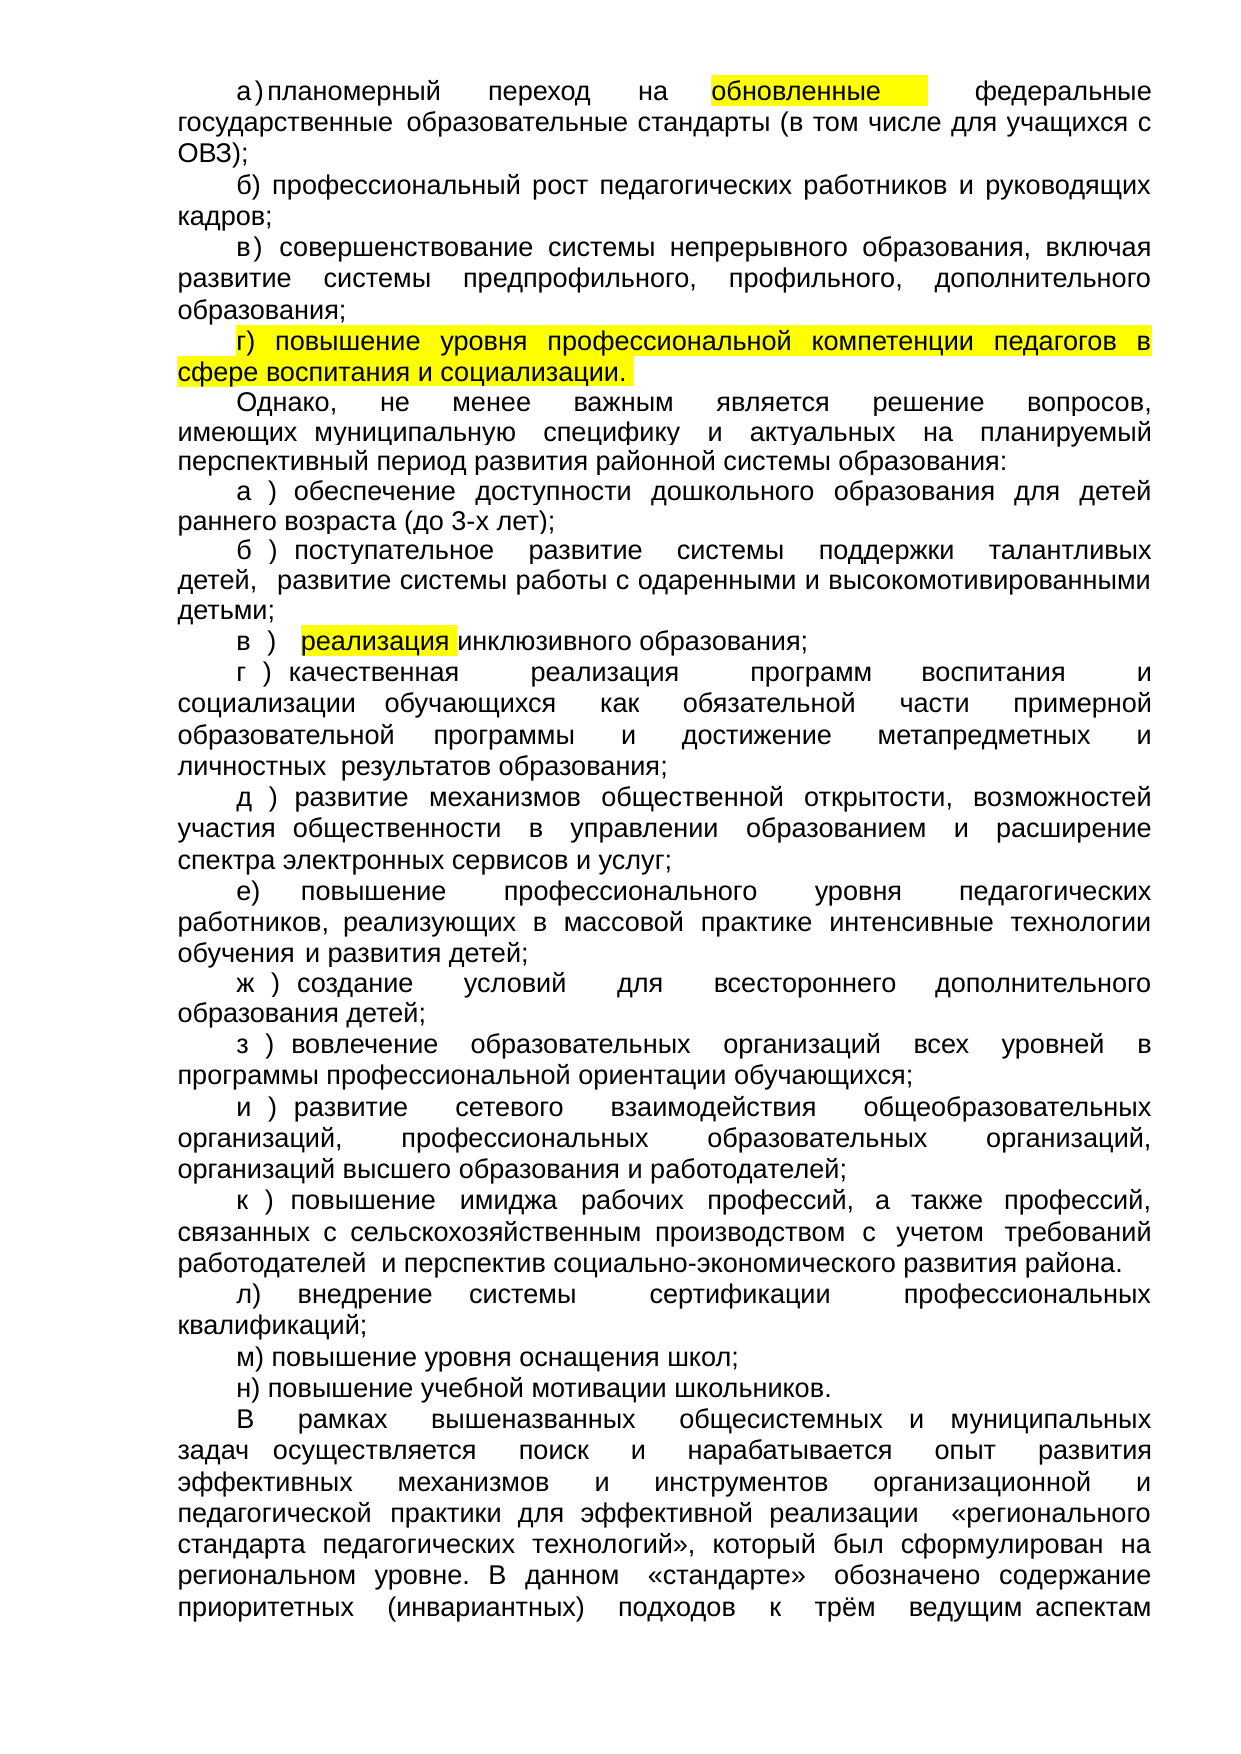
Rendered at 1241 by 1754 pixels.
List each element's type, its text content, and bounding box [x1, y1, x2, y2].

text в) совершенствование системы непрерывного образования, включая развитие системы предпрофильного, профильного, дополнительного образования; [177, 231, 1152, 325]
text а)планомерный переход на обновленные федеральные государственные образовательные стандарты (в том числе для учащихся с ОВЗ); [177, 75, 1152, 169]
text м) повышение уровня оснащения школ; [177, 1341, 1152, 1372]
text е) повышение профессионального уровня педагогических работников, реализующих в массовой практике интенсивные технологии обучения и развития детей; [177, 875, 1152, 969]
text Однако, не менее важным является решение вопросов, имеющих муниципальную специфику и актуальных на планируемый перспективный период развития районной системы образования: [177, 387, 1152, 477]
text в) реализация инклюзивного образования; [177, 625, 1152, 656]
text н) повышение учебной мотивации школьников. [177, 1372, 1152, 1403]
text В рамках вышеназванных общесистемных и муниципальных задач осуществляется поиск и нарабатывается опыт развития эффективных механизмов и инструментов организационной и педагогической практики для эффективной реализации «регионального стандарта педагогических технологий», который был сформулирован на региональном уровне. В данном «стандарте» обозначено содержание приоритетных (инвариантных) подходов к трём ведущим аспектам [177, 1403, 1152, 1622]
text л) внедрение системы сертификации профессиональных квалификаций; [177, 1278, 1152, 1341]
text б)поступательное развитие системы поддержки талантливых детей, развитие системы работы с одаренными и высокомотивированными детьми; [177, 536, 1152, 625]
text з)вовлечение образовательных организаций всех уровней в программы профессиональной ориентации обучающихся; [177, 1028, 1152, 1091]
text ж)создание условий для всестороннего дополнительного образования детей; [177, 969, 1152, 1028]
text б) профессиональный рост педагогических работников и руководящих кадров; [177, 169, 1152, 231]
text а)обеспечение доступности дошкольного образования для детей раннего возраста (до 3-х лет); [177, 477, 1152, 536]
text к)повышение имиджа рабочих профессий, а также профессий, связанных с сельскохозяйственным производством с учетом требований работодателей и перспектив социально-экономического развития района. [177, 1184, 1152, 1278]
text г)качественная реализация программ воспитания и социализации обучающихся как обязательной части примерной образовательной программы и достижение метапредметных и личностных результатов образования; [177, 656, 1152, 781]
text г) повышение уровня профессиональной компетенции педагогов в сфере воспитания и социализации. [177, 325, 1152, 387]
text д)развитие механизмов общественной открытости, возможностей участия общественности в управлении образованием и расширение спектра электронных сервисов и услуг; [177, 781, 1152, 875]
text и)развитие сетевого взаимодействия общеобразовательных организаций, профессиональных образовательных организаций, организаций высшего образования и работодателей; [177, 1091, 1152, 1184]
